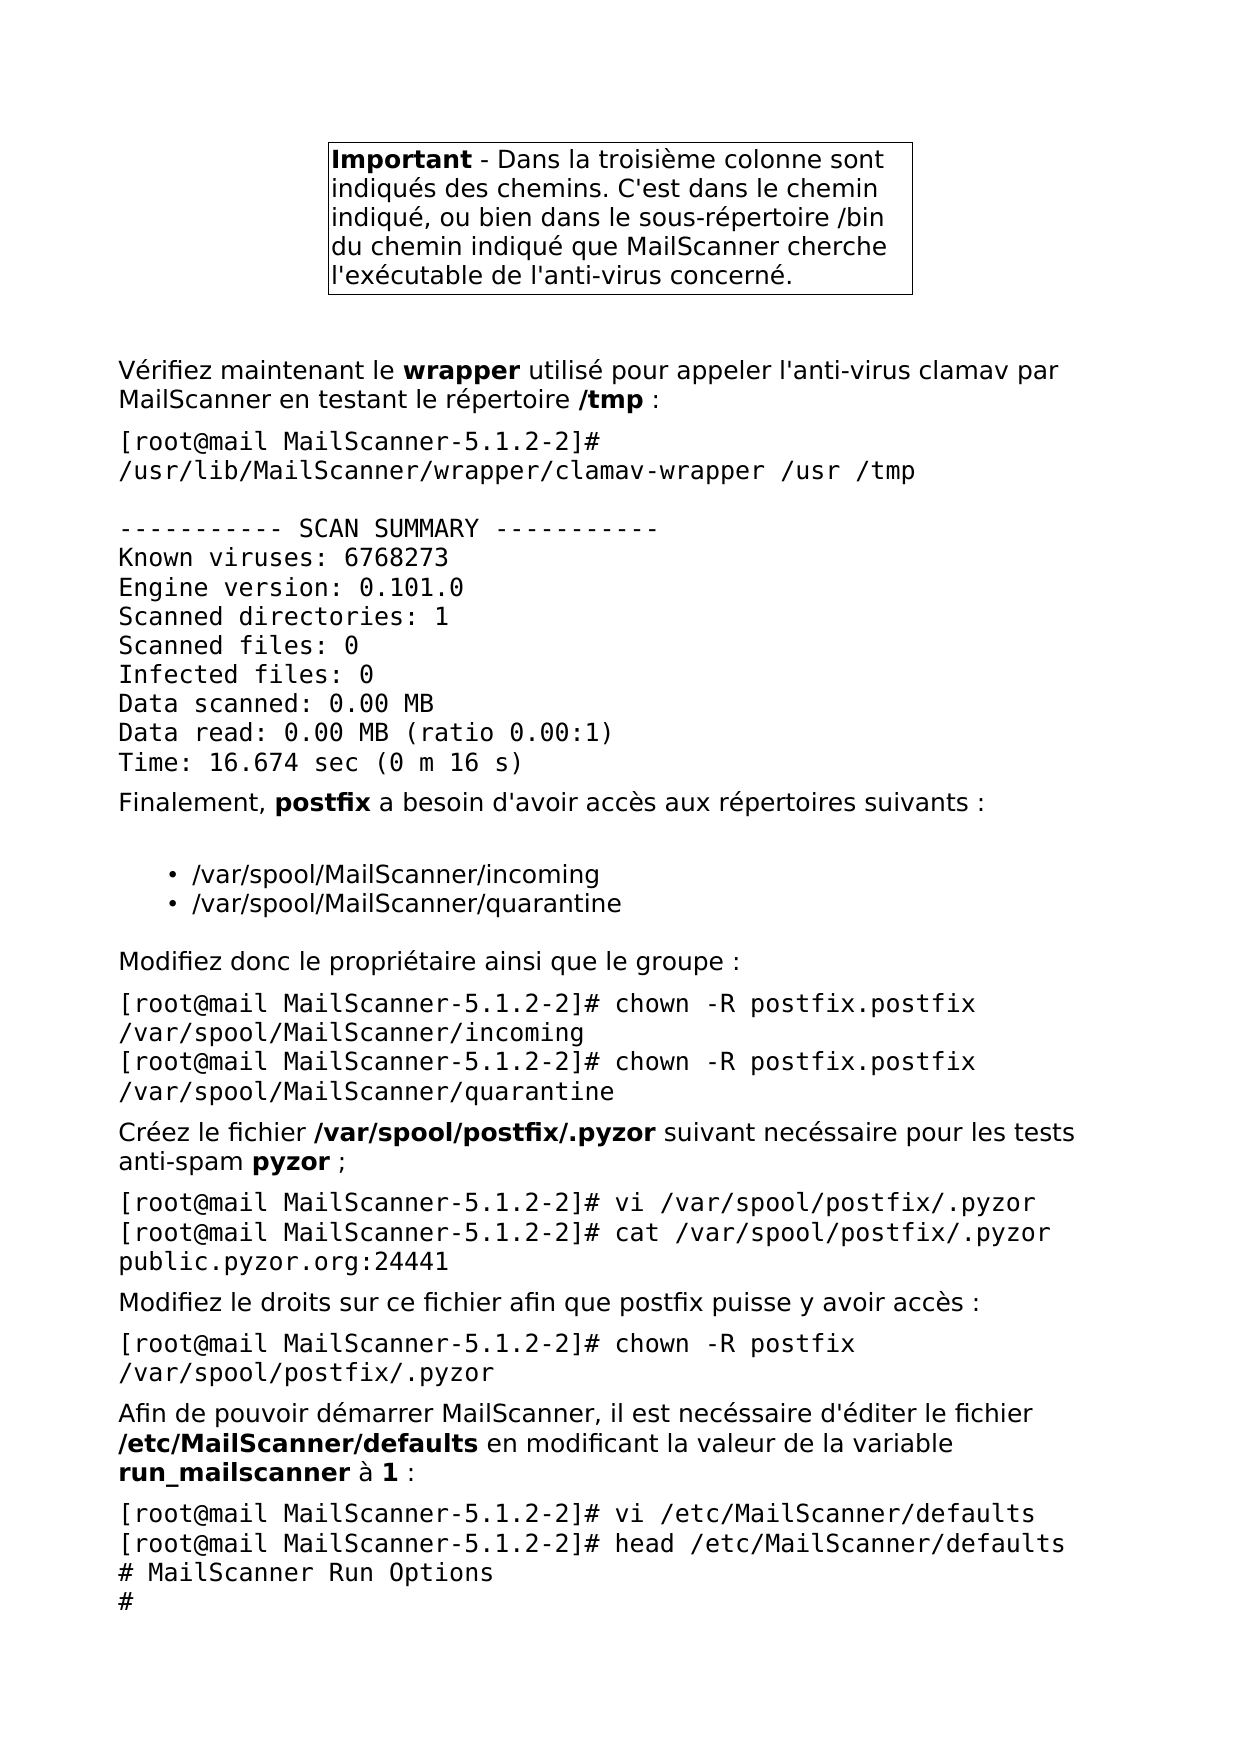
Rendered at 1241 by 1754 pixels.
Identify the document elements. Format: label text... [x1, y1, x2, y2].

text Finalement, postfix a besoin d'avoir accès aux répertoires suivants : [118, 789, 1122, 818]
text Modifiez le droits sur ce fichier afin que postfix puisse y avoir accès : [118, 1288, 1122, 1317]
text Afin de pouvoir démarrer MailScanner, il est necéssaire d'éditer le fichier /etc/MailScanner/defaults en modificant la valeur de la variable run_mailscanner à 1 : [118, 1399, 1122, 1487]
text [root@mail MailScanner-5.1.2-2]# chown -R postfix /var/spool/postfix/.pyzor [118, 1329, 1122, 1388]
text [root@mail MailScanner-5.1.2-2]# vi /var/spool/postfix/.pyzor [root@mail MailScanner-5.1.2-2]# cat /var/spool/postfix/.pyzor public.pyzor.org:24441 [118, 1188, 1122, 1276]
table_header Important - Dans la troisième colonne sont indiqués des chemins. C'est dans le chemin indiqué, ou bien dans le sous-répertoire /bin du chemin indiqué que MailScanner cherche l'exécutable de l'anti-virus concerné. [329, 143, 912, 293]
text Vérifiez maintenant le wrapper utilisé pour appeler l'anti-virus clamav par MailScanner en testant le répertoire /tmp : [118, 356, 1122, 414]
list /var/spool/MailScanner/quarantine [177, 889, 1122, 918]
text [root@mail MailScanner-5.1.2-2]# chown -R postfix.postfix /var/spool/MailScanner/incoming [root@mail MailScanner-5.1.2-2]# chown -R postfix.postfix /var/spool/MailScanner/quarantine [118, 989, 1122, 1106]
text Modifiez donc le propriétaire ainsi que le groupe : [118, 948, 1122, 977]
text [root@mail MailScanner-5.1.2-2]# /usr/lib/MailScanner/wrapper/clamav-wrapper /usr /tmp ----------- SCAN SUMMARY ----------- Known viruses: 6768273 Engine version: 0.101.0 Scanned directories: 1 Scanned files: 0 Infected files: 0 Data scanned: 0.00 MB Data read: 0.00 MB (ratio 0.00:1) Time: 16.674 sec (0 m 16 s) [118, 427, 1122, 777]
list /var/spool/MailScanner/incoming [177, 860, 1122, 889]
text [root@mail MailScanner-5.1.2-2]# vi /etc/MailScanner/defaults [root@mail MailScanner-5.1.2-2]# head /etc/MailScanner/defaults # MailScanner Run Options # [118, 1499, 1122, 1616]
text Créez le fichier /var/spool/postfix/.pyzor suivant necéssaire pour les tests anti-spam pyzor ; [118, 1118, 1122, 1176]
